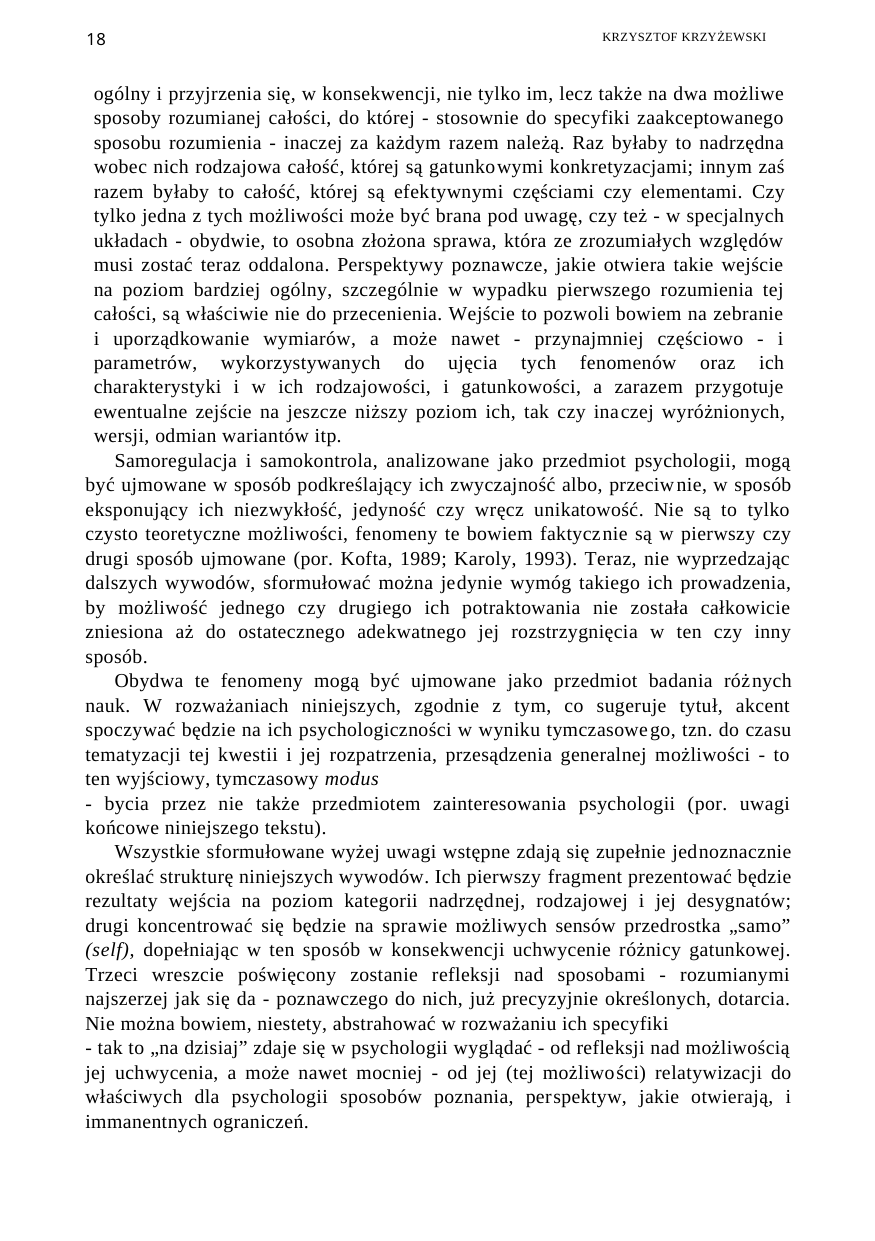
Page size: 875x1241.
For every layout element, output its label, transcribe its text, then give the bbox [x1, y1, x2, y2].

text KRZYSZTOF KRZYŻEWSKI [602, 32, 796, 44]
list bycia przez nie także przedmiotem zainteresowania psychologii (por. uwagi końcowe niniejszego tekstu). [85, 790, 791, 839]
list tak to „na dzisiaj” zdaje się w psychologii wyglądać - od refleksji nad możliwością jej uchwycenia, a może nawet mocniej - od jej (tej możliwo­ści) relatywizacji do właściwych dla psychologii sposobów poznania, per­spektyw, jakie otwierają, i immanentnych ograniczeń. [85, 1035, 791, 1133]
text Samoregulacja i samokontrola, analizowane jako przedmiot psychologii, mogą być ujmowane w sposób podkreślający ich zwyczajność albo, przeciw­nie, w sposób eksponujący ich niezwykłość, jedyność czy wręcz unikatowość. Nie są to tylko czysto teoretyczne możliwości, fenomeny te bowiem faktycz­nie są w pierwszy czy drugi sposób ujmowane (por. Kofta, 1989; Karoly, 1993). Teraz, nie wyprzedzając dalszych wywodów, sformułować można je­dynie wymóg takiego ich prowadzenia, by możliwość jednego czy drugiego ich potraktowania nie została całkowicie zniesiona aż do ostatecznego ade­kwatnego jej rozstrzygnięcia w ten czy inny sposób. [85, 448, 791, 668]
text ogólny i przyjrzenia się, w konsekwencji, nie tylko im, lecz także na dwa możliwe sposoby rozumianej całości, do której - stosownie do specyfiki zaakceptowanego sposobu rozumienia - inaczej za każdym razem należą. Raz byłaby to nadrzędna wobec nich rodzajowa całość, której są gatunko­wymi konkretyzacjami; innym zaś razem byłaby to całość, której są efek­tywnymi częściami czy elementami. Czy tylko jedna z tych możliwości może być brana pod uwagę, czy też - w specjalnych układach - obydwie, to osobna złożona sprawa, która ze zrozumiałych względów musi zostać teraz oddalona. Perspektywy poznawcze, jakie otwiera takie wejście na poziom bardziej ogólny, szczególnie w wypadku pierwszego rozumienia tej całości, są właściwie nie do przecenienia. Wejście to pozwoli bowiem na zebranie i uporządkowanie wymiarów, a może nawet - przynajmniej częściowo - i parametrów, wykorzystywanych do ujęcia tych fenomenów oraz ich charakterystyki i w ich rodzajowości, i gatunkowości, a zarazem przygotuje ewentualne zejście na jeszcze niższy poziom ich, tak czy ina­czej wyróżnionych, wersji, odmian wariantów itp. [93, 81, 785, 448]
text 18 [86, 32, 108, 48]
text Wszystkie sformułowane wyżej uwagi wstępne zdają się zupełnie jed­noznacznie określać strukturę niniejszych wywodów. Ich pierwszy frag­ment prezentować będzie rezultaty wejścia na poziom kategorii nadrzęd­nej, rodzajowej i jej desygnatów; drugi koncentrować się będzie na spra­wie możliwych sensów przedrostka „samo” (self), dopełniając w ten spo­sób w konsekwencji uchwycenie różnicy gatunkowej. Trzeci wreszcie poświęcony zostanie refleksji nad sposobami - rozumianymi najszerzej jak się da - poznawczego do nich, już precyzyjnie określonych, dotarcia. Nie można bowiem, niestety, abstrahować w rozważaniu ich specyfiki [85, 839, 791, 1035]
text Obydwa te fenomeny mogą być ujmowane jako przedmiot badania róż­nych nauk. W rozważaniach niniejszych, zgodnie z tym, co sugeruje tytuł, akcent spoczywać będzie na ich psychologiczności w wyniku tymczasowe­go, tzn. do czasu tematyzacji tej kwestii i jej rozpatrzenia, przesądzenia generalnej możliwości - to ten wyjściowy, tymczasowy modus [85, 668, 791, 790]
